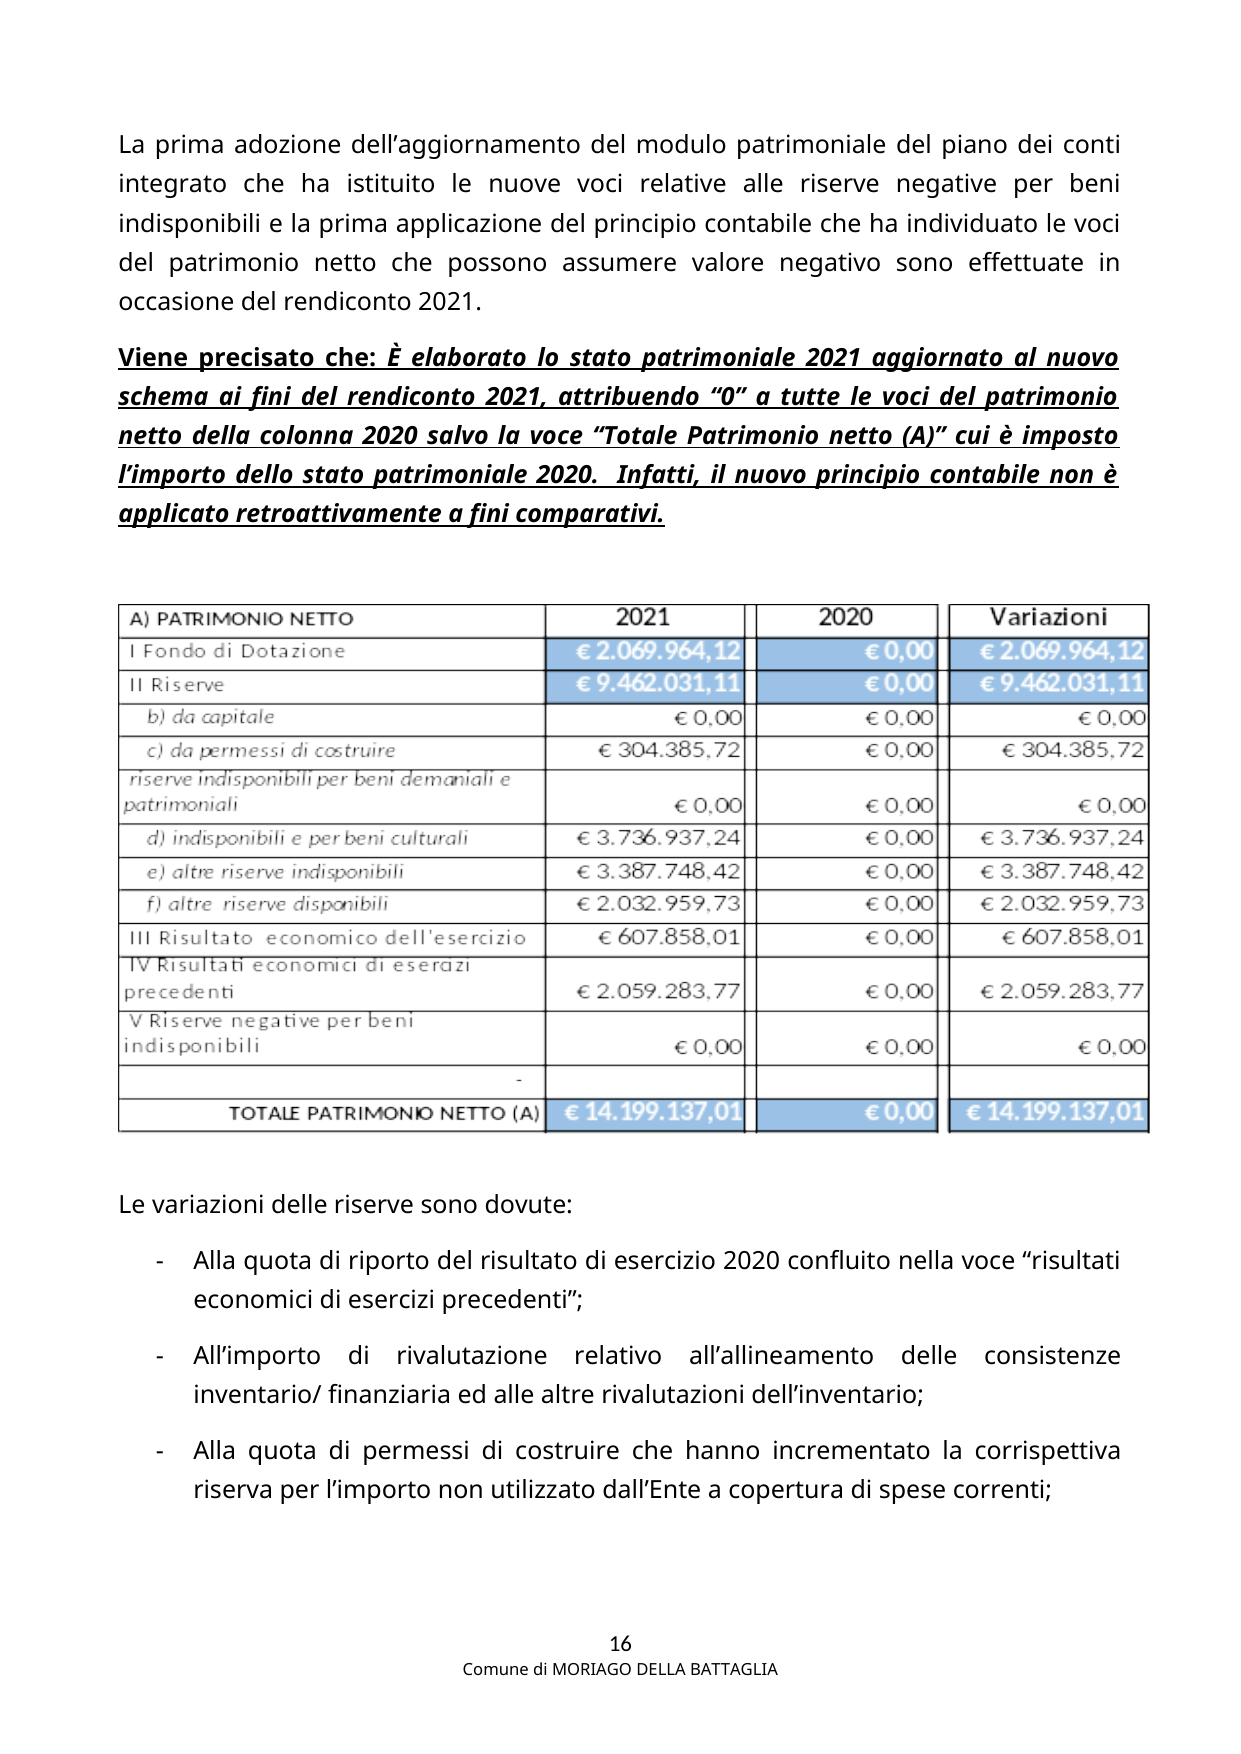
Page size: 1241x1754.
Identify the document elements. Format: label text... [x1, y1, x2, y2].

text Le variazioni delle riserve sono dovute: [118, 1187, 1122, 1221]
text La prima adozione dell’aggiornamento del modulo patrimoniale del piano dei conti integrato che ha istituito le nuove voci relative alle riserve negative per beni indisponibili e la prima applicazione del principio contabile che ha individuato le voci del patrimonio netto che possono assumere valore negativo sono effettuate in occasione del rendiconto 2021. [118, 127, 1122, 318]
list Alla quota di riporto del risultato di esercizio 2020 confluito nella voce “risultati economici di esercizi precedenti”; [156, 1243, 1122, 1316]
list All’importo di rivalutazione relativo all’allineamento delle consistenze inventario/ finanziaria ed alle altre rivalutazioni dell’inventario; [156, 1338, 1122, 1411]
text Viene precisato che: È elaborato lo stato patrimoniale 2021 aggiornato al nuovo schema ai fini del rendiconto 2021, attribuendo “0” a tutte le voci del patrimonio netto della colonna 2020 salvo la voce “Totale Patrimonio netto (A)” cui è imposto l’importo dello stato patrimoniale 2020. Infatti, il nuovo principio contabile non è applicato retroattivamente a fini comparativi. [118, 339, 1122, 530]
list Alla quota di permessi di costruire che hanno incrementato la corrispettiva riserva per l’importo non utilizzato dall’Ente a copertura di spese correnti; [156, 1433, 1122, 1506]
